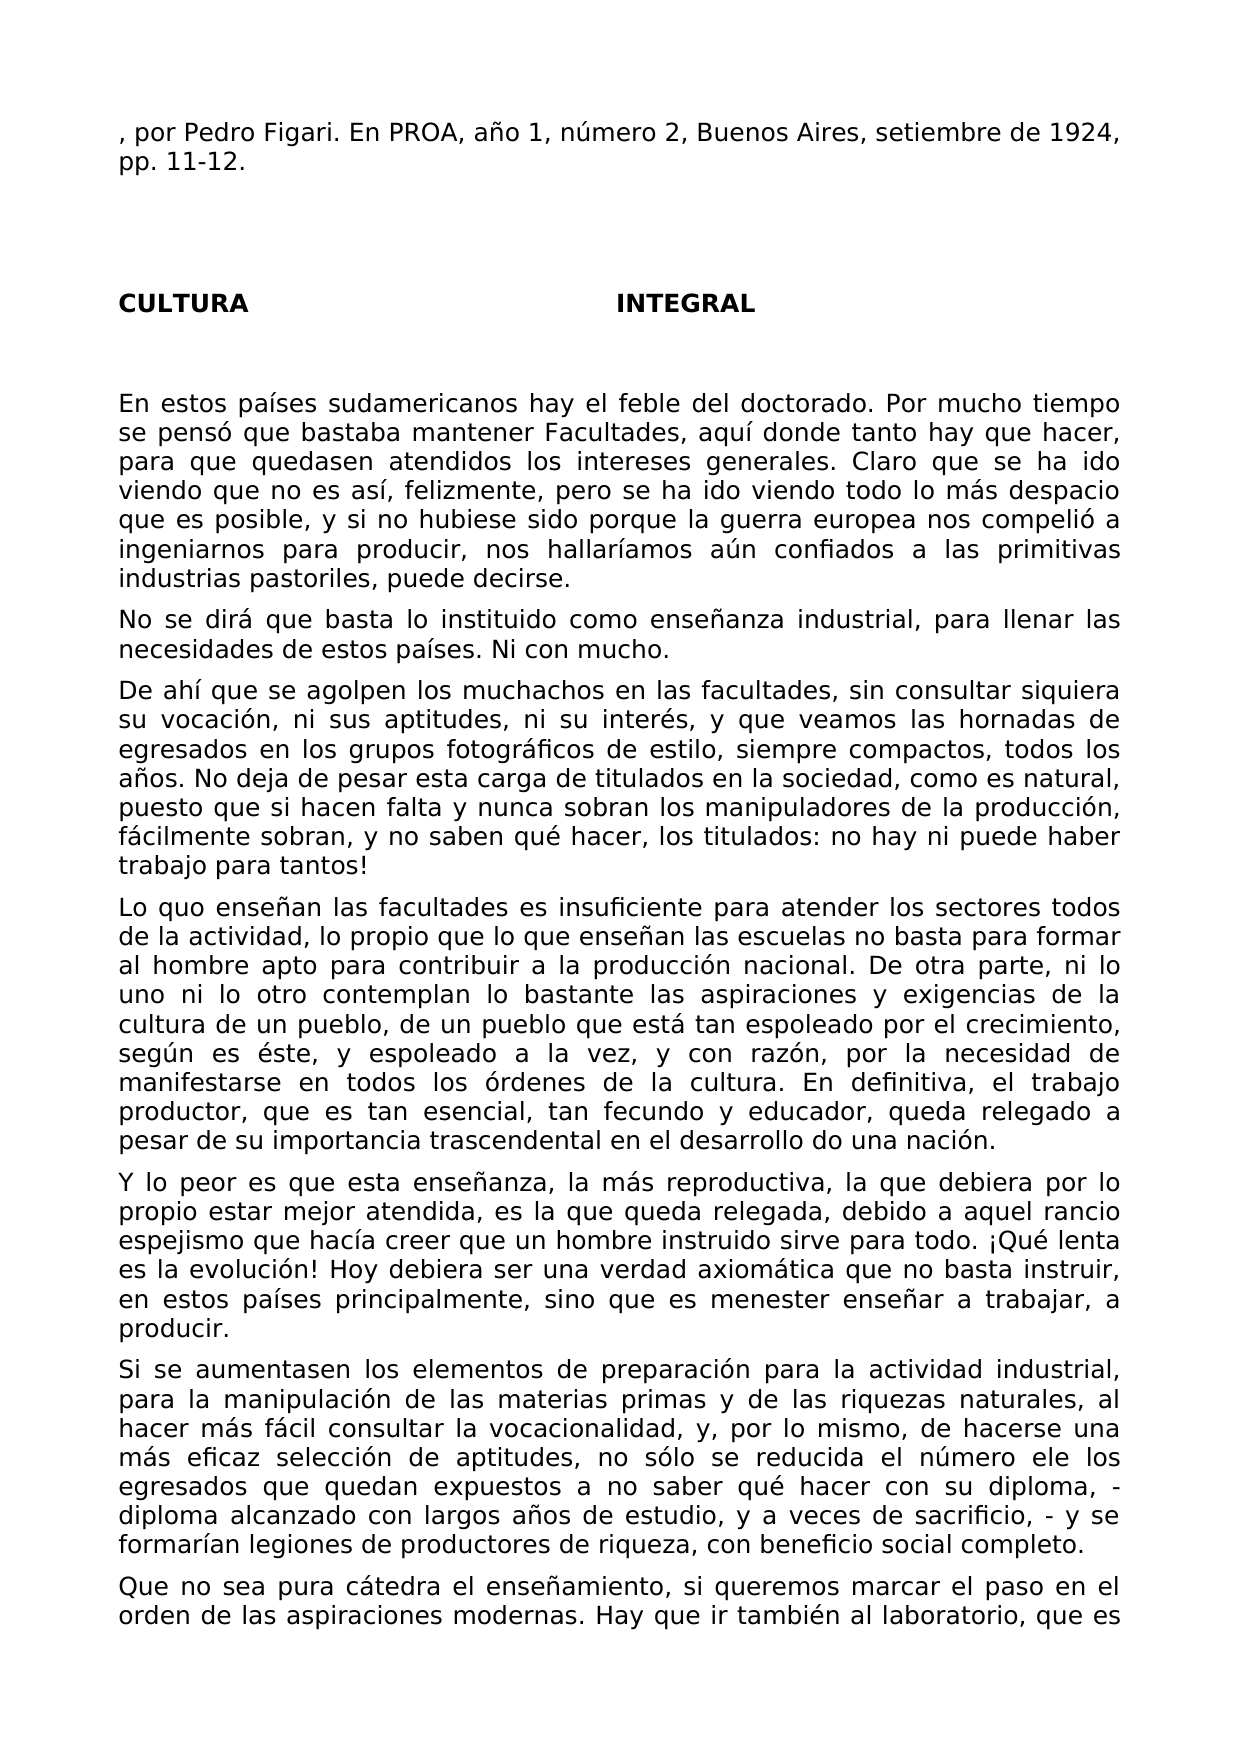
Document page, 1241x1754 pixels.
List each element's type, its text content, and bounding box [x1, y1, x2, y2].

text FIXME internalmedia: figari:figari_-_cultural_integral_proa_n_2_1924.pdf, por Pedro Figari. En PROA, año 1, número 2, Buenos Aires, setiembre de 1924, pp. 11-12. [118, 118, 1122, 176]
text Si se aumentasen los elementos de preparación para la actividad industrial, para la manipulación de las materias primas y de las riquezas naturales, al hacer más fácil consultar la vocacionalidad, y, por lo mismo, de hacerse una más eficaz selección de aptitudes, no sólo se reducida el número ele los egresados que quedan expuestos a no saber qué hacer con su diploma, - diploma alcanzado con largos años de estudio, y a veces de sacrificio, - y se formarían legiones de productores de riqueza, con beneficio social completo. [118, 1356, 1122, 1560]
text En estos países sudamericanos hay el feble del doctorado. Por mucho tiempo se pensó que bastaba mantener Facultades, aquí donde tanto hay que hacer, para que quedasen atendidos los intereses generales. Claro que se ha ido viendo que no es así, felizmente, pero se ha ido viendo todo lo más despacio que es posible, y si no hubiese sido porque la guerra europea nos compelió a ingeniarnos para producir, nos hallaríamos aún confiados a las primitivas industrias pastoriles, puede decirse. [118, 389, 1122, 593]
text Y lo peor es que esta enseñanza, la más reproductiva, la que debiera por lo propio estar mejor atendida, es la que queda relegada, debido a aquel rancio espejismo que hacía creer que un hombre instruido sirve para todo. ¡Qué lenta es la evolución! Hoy debiera ser una verdad axiomática que no basta instruir, en estos países principalmente, sino que es menester enseñar a trabajar, a producir. [118, 1168, 1122, 1343]
text No se dirá que basta lo instituido como enseñanza industrial, para llenar las necesidades de estos países. Ni con mucho. [118, 606, 1122, 664]
text CULTURA INTEGRAL [118, 289, 1122, 376]
text De ahí que se agolpen los muchachos en las facultades, sin consultar siquiera su vocación, ni sus aptitudes, ni su interés, y que veamos las hornadas de egresados en los grupos fotográficos de estilo, siempre compactos, todos los años. No deja de pesar esta carga de titulados en la sociedad, como es natural, puesto que si hacen falta y nunca sobran los manipuladores de la producción, fácilmente sobran, y no saben qué hacer, los titulados: no hay ni puede haber trabajo para tantos! [118, 676, 1122, 881]
text Lo quo enseñan las facultades es insuficiente para atender los sectores todos de la actividad, lo propio que lo que enseñan las escuelas no basta para formar al hombre apto para contribuir a la producción nacional. De otra parte, ni lo uno ni lo otro contemplan lo bastante las aspiraciones y exigencias de la cultura de un pueblo, de un pueblo que está tan espoleado por el crecimiento, según es éste, y espoleado a la vez, y con razón, por la necesidad de manifestarse en todos los órdenes de la cultura. En definitiva, el trabajo productor, que es tan esencial, tan fecundo y educador, queda relegado a pesar de su importancia trascendental en el desarrollo do una nación. [118, 893, 1122, 1156]
text Que no sea pura cátedra el enseñamiento, si queremos marcar el paso en el orden de las aspiraciones modernas. Hay que ir también al laboratorio, que es [118, 1572, 1122, 1631]
